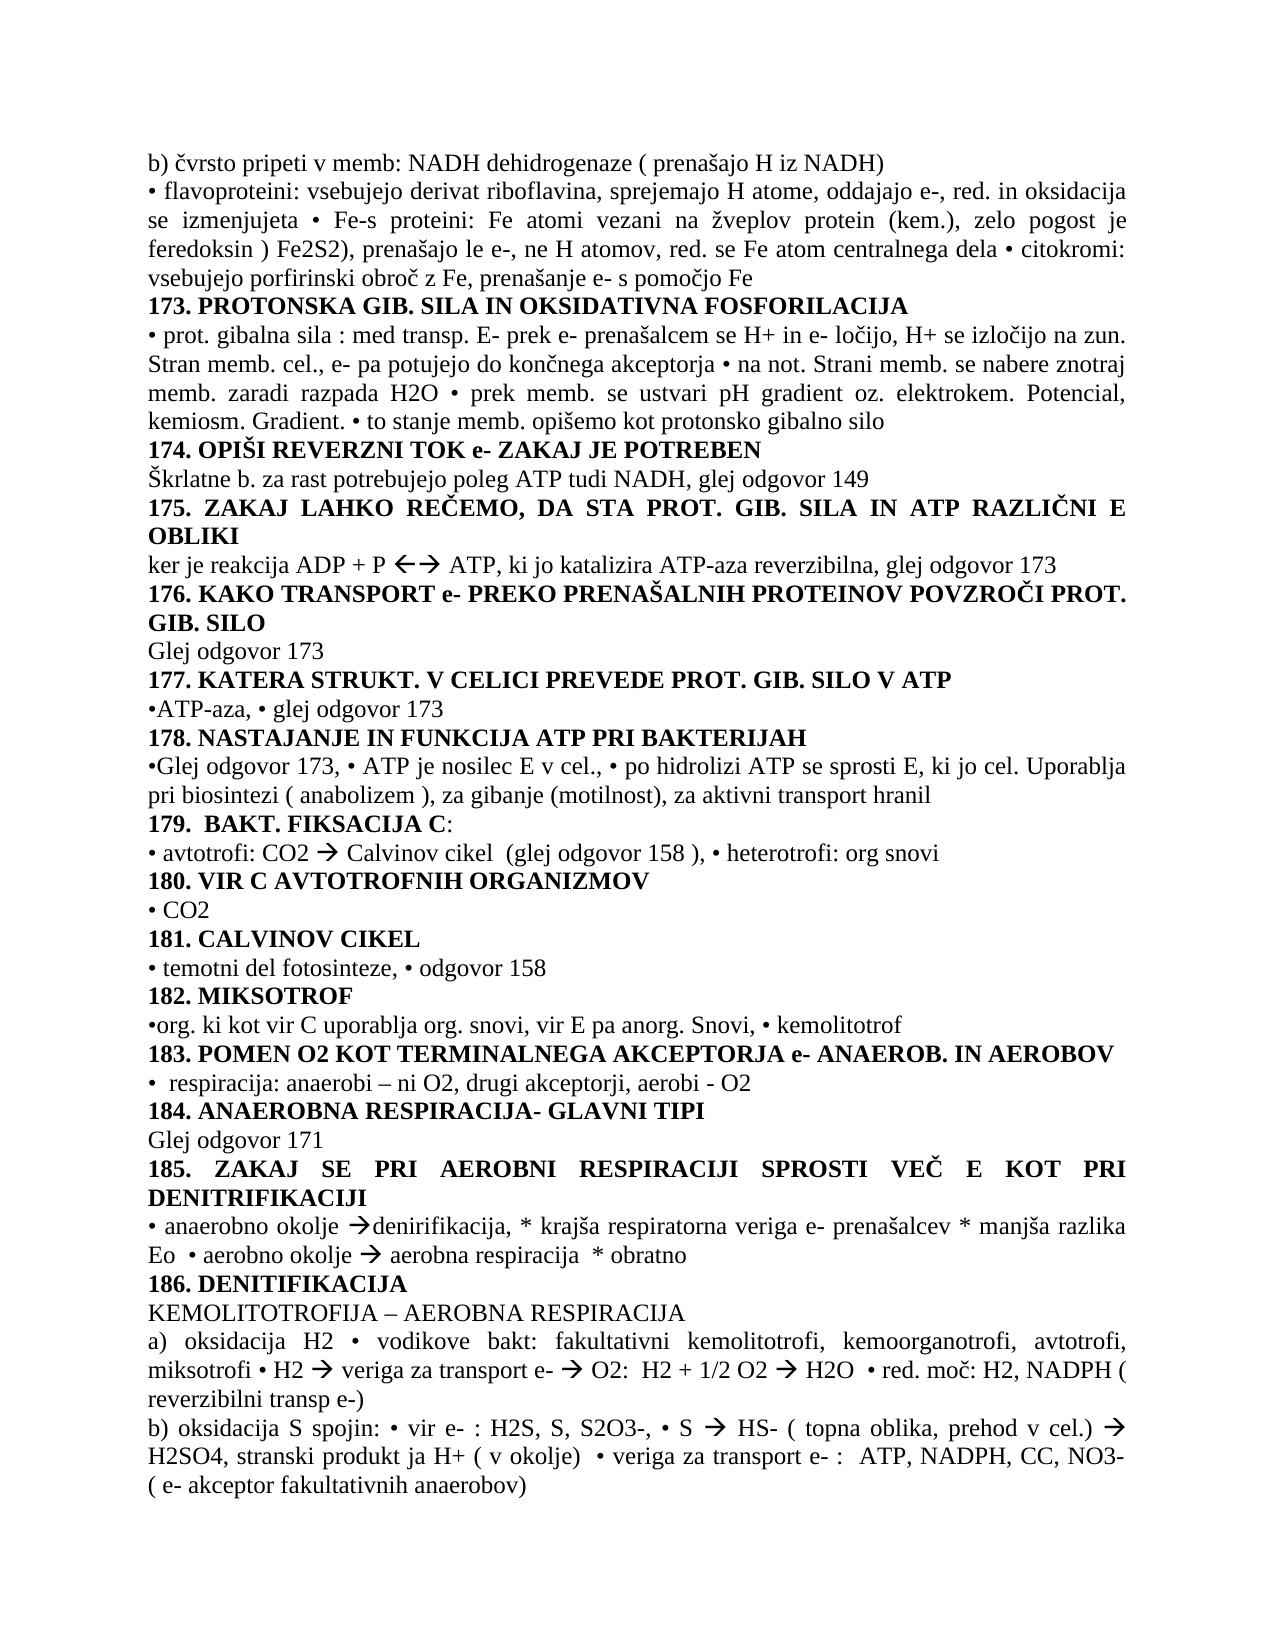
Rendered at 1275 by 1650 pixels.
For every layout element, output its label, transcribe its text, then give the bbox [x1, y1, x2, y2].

text • CO2 [148, 895, 1127, 924]
text 184. ANAEROBNA RESPIRACIJA- GLAVNI TIPI [148, 1096, 1127, 1125]
text 178. NASTAJANJE IN FUNKCIJA ATP PRI BAKTERIJAH [148, 723, 1127, 751]
text 183. POMEN O2 KOT TERMINALNEGA AKCEPTORJA e- ANAEROB. IN AEROBOV [148, 1039, 1127, 1068]
text • temotni del fotosinteze, • odgovor 158 [148, 953, 1127, 981]
text 175. ZAKAJ LAHKO REČEMO, DA STA PROT. GIB. SILA IN ATP RAZLIČNI E OBLIKI [148, 493, 1127, 550]
text 173. PROTONSKA GIB. SILA IN OKSIDATIVNA FOSFORILACIJA [148, 291, 1127, 320]
text 181. CALVINOV CIKEL [148, 924, 1127, 953]
text 176. KAKO TRANSPORT e- PREKO PRENAŠALNIH PROTEINOV POVZROČI PROT. GIB. SILO [148, 579, 1127, 636]
text 185. ZAKAJ SE PRI AEROBNI RESPIRACIJI SPROSTI VEČ E KOT PRI DENITRIFIKACIJI [148, 1154, 1127, 1211]
text • avtotrofi: CO2  Calvinov cikel (glej odgovor 158 ), • heterotrofi: org snovi [148, 838, 1127, 866]
text a) oksidacija H2 • vodikove bakt: fakultativni kemolitotrofi, kemoorganotrofi, avtotrofi, miksotrofi • H2  veriga za transport e-  O2: H2 + 1/2 O2  H2O • red. moč: H2, NADPH ( reverzibilni transp e-) [148, 1326, 1127, 1413]
text 180. VIR C AVTOTROFNIH ORGANIZMOV [148, 866, 1127, 895]
text • flavoproteini: vsebujejo derivat riboflavina, sprejemajo H atome, oddajajo e-, red. in oksidacija se izmenjujeta • Fe-s proteini: Fe atomi vezani na žveplov protein (kem.), zelo pogost je feredoksin ) Fe2S2), prenašajo le e-, ne H atomov, red. se Fe atom centralnega dela • citokromi: vsebujejo porfirinski obroč z Fe, prenašanje e- s pomočjo Fe [148, 176, 1127, 291]
text • anaerobno okolje denirifikacija, * krajša respiratorna veriga e- prenašalcev * manjša razlika Eo • aerobno okolje  aerobna respiracija * obratno [148, 1211, 1127, 1269]
text 174. OPIŠI REVERZNI TOK e- ZAKAJ JE POTREBEN [148, 435, 1127, 464]
text 186. DENITIFIKACIJA [148, 1269, 1127, 1298]
text KEMOLITOTROFIJA – AEROBNA RESPIRACIJA [148, 1298, 1127, 1326]
text • respiracija: anaerobi – ni O2, drugi akceptorji, aerobi - O2 [148, 1068, 1127, 1096]
text 182. MIKSOTROF [148, 981, 1127, 1010]
text 179. BAKT. FIKSACIJA C: [148, 809, 1127, 838]
text b) oksidacija S spojin: • vir e- : H2S, S, S2O3-, • S  HS- ( topna oblika, prehod v cel.)  H2SO4, stranski produkt ja H+ ( v okolje) • veriga za transport e- : ATP, NADPH, CC, NO3- ( e- akceptor fakultativnih anaerobov) [148, 1413, 1127, 1499]
text •Glej odgovor 173, • ATP je nosilec E v cel., • po hidrolizi ATP se sprosti E, ki jo cel. Uporablja pri biosintezi ( anabolizem ), za gibanje (motilnost), za aktivni transport hranil [148, 751, 1127, 809]
text Glej odgovor 173 [148, 636, 1127, 665]
text Glej odgovor 171 [148, 1125, 1127, 1154]
text •org. ki kot vir C uporablja org. snovi, vir E pa anorg. Snovi, • kemolitotrof [148, 1010, 1127, 1039]
text Škrlatne b. za rast potrebujejo poleg ATP tudi NADH, glej odgovor 149 [148, 464, 1127, 493]
text 177. KATERA STRUKT. V CELICI PREVEDE PROT. GIB. SILO V ATP [148, 665, 1127, 694]
text b) čvrsto pripeti v memb: NADH dehidrogenaze ( prenašajo H iz NADH) [148, 148, 1127, 176]
text • prot. gibalna sila : med transp. E- prek e- prenašalcem se H+ in e- ločijo, H+ se izločijo na zun. Stran memb. cel., e- pa potujejo do končnega akceptorja • na not. Strani memb. se nabere znotraj memb. zaradi razpada H2O • prek memb. se ustvari pH gradient oz. elektrokem. Potencial, kemiosm. Gradient. • to stanje memb. opišemo kot protonsko gibalno silo [148, 320, 1127, 435]
text ker je reakcija ADP + P  ATP, ki jo katalizira ATP-aza reverzibilna, glej odgovor 173 [148, 550, 1127, 579]
text •ATP-aza, • glej odgovor 173 [148, 694, 1127, 723]
